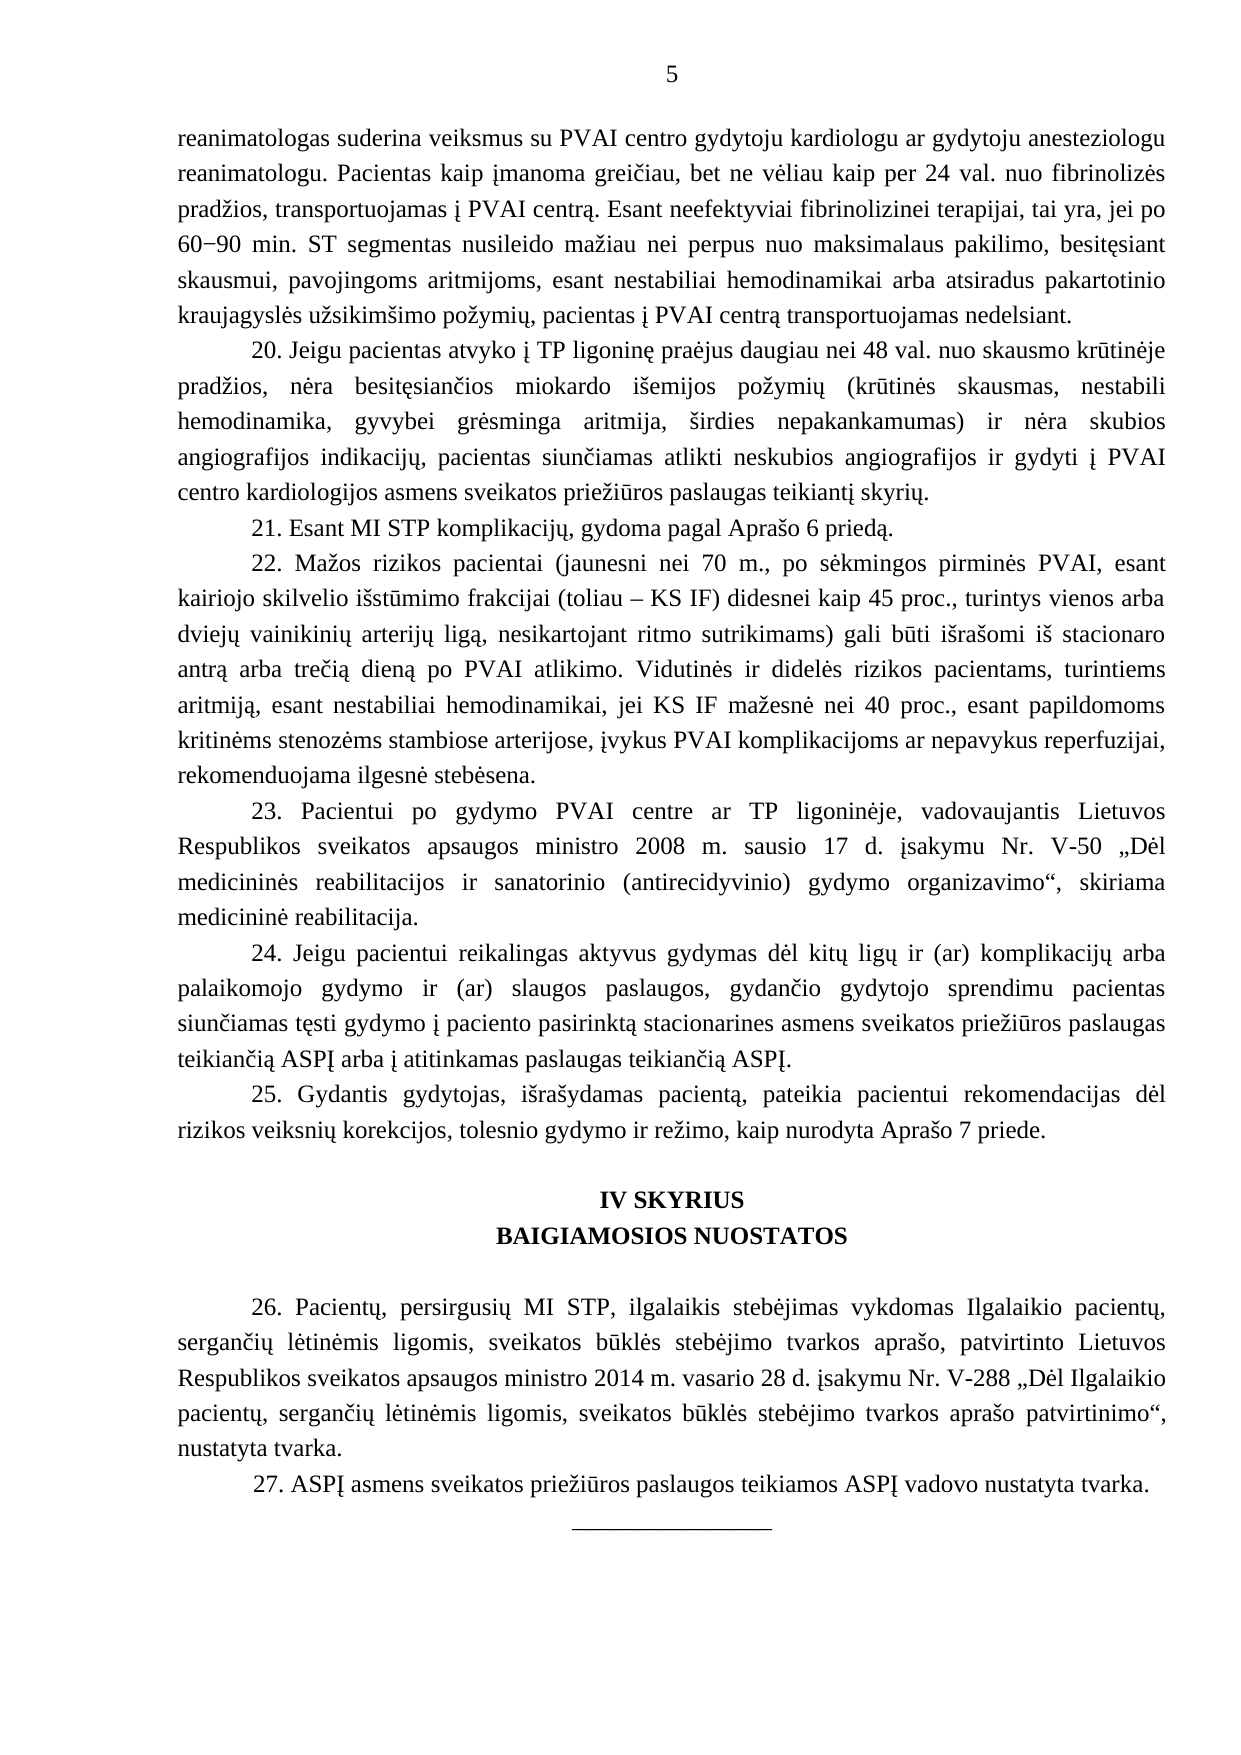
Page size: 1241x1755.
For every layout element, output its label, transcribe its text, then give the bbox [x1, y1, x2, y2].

text 23. Pacientui po gydymo PVAI centre ar TP ligoninėje, vadovaujantis Lietuvos Respublikos sveikatos apsaugos ministro 2008 m. sausio 17 d. įsakymu Nr. V-50 „Dėl medicininės reabilitacijos ir sanatorinio (antirecidyvinio) gydymo organizavimo“, skiriama medicininė reabilitacija. [177, 791, 1167, 933]
text 26. Pacientų, persirgusių MI STP, ilgalaikis stebėjimas vykdomas Ilgalaikio pacientų, sergančių lėtinėmis ligomis, sveikatos būklės stebėjimo tvarkos aprašo, patvirtinto Lietuvos Respublikos sveikatos apsaugos ministro 2014 m. vasario 28 d. įsakymu Nr. V-288 „Dėl Ilgalaikio pacientų, sergančių lėtinėmis ligomis, sveikatos būklės stebėjimo tvarkos aprašo patvirtinimo“, nustatyta tvarka. [177, 1287, 1167, 1464]
text 20. Jeigu pacientas atvyko į TP ligoninę praėjus daugiau nei 48 val. nuo skausmo krūtinėje pradžios, nėra besitęsiančios miokardo išemijos požymių (krūtinės skausmas, nestabili hemodinamika, gyvybei grėsminga aritmija, širdies nepakankamumas) ir nėra skubios angiografijos indikacijų, pacientas siunčiamas atlikti neskubios angiografijos ir gydyti į PVAI centro kardiologijos asmens sveikatos priežiūros paslaugas teikiantį skyrių. [177, 331, 1167, 508]
text IV SKYRIUS [177, 1181, 1167, 1216]
text ________________ [177, 1499, 1167, 1535]
text 24. Jeigu pacientui reikalingas aktyvus gydymas dėl kitų ligų ir (ar) komplikacijų arba palaikomojo gydymo ir (ar) slaugos paslaugos, gydančio gydytojo sprendimu pacientas siunčiamas tęsti gydymo į paciento pasirinktą stacionarines asmens sveikatos priežiūros paslaugas teikiančią ASPĮ arba į atitinkamas paslaugas teikiančią ASPĮ. [177, 933, 1167, 1074]
text BAIGIAMOSIOS NUOSTATOS [177, 1216, 1167, 1251]
text 22. Mažos rizikos pacientai (jaunesni nei 70 m., po sėkmingos pirminės PVAI, esant kairiojo skilvelio išstūmimo frakcijai (toliau – KS IF) didesnei kaip 45 proc., turintys vienos arba dviejų vainikinių arterijų ligą, nesikartojant ritmo sutrikimams) gali būti išrašomi iš stacionaro antrą arba trečią dieną po PVAI atlikimo. Vidutinės ir didelės rizikos pacientams, turintiems aritmiją, esant nestabiliai hemodinamikai, jei KS IF mažesnė nei 40 proc., esant papildomoms kritinėms stenozėms stambiose arterijose, įvykus PVAI komplikacijoms ar nepavykus reperfuzijai, rekomenduojama ilgesnė stebėsena. [177, 543, 1167, 791]
text reanimatologas suderina veiksmus su PVAI centro gydytoju kardiologu ar gydytoju anesteziologu reanimatologu. Pacientas kaip įmanoma greičiau, bet ne vėliau kaip per 24 val. nuo fibrinolizės pradžios, transportuojamas į PVAI centrą. Esant neefektyviai fibrinolizinei terapijai, tai yra, jei po 60−90 min. ST segmentas nusileido mažiau nei perpus nuo maksimalaus pakilimo, besitęsiant skausmui, pavojingoms aritmijoms, esant nestabiliai hemodinamikai arba atsiradus pakartotinio kraujagyslės užsikimšimo požymių, pacientas į PVAI centrą transportuojamas nedelsiant. [177, 118, 1167, 331]
text 27. ASPĮ asmens sveikatos priežiūros paslaugos teikiamos ASPĮ vadovo nustatyta tvarka. [177, 1464, 1167, 1499]
text 25. Gydantis gydytojas, išrašydamas pacientą, pateikia pacientui rekomendacijas dėl rizikos veiksnių korekcijos, tolesnio gydymo ir režimo, kaip nurodyta Aprašo 7 priede. [177, 1074, 1167, 1145]
text 21. Esant MI STP komplikacijų, gydoma pagal Aprašo 6 priedą. [177, 508, 1167, 543]
